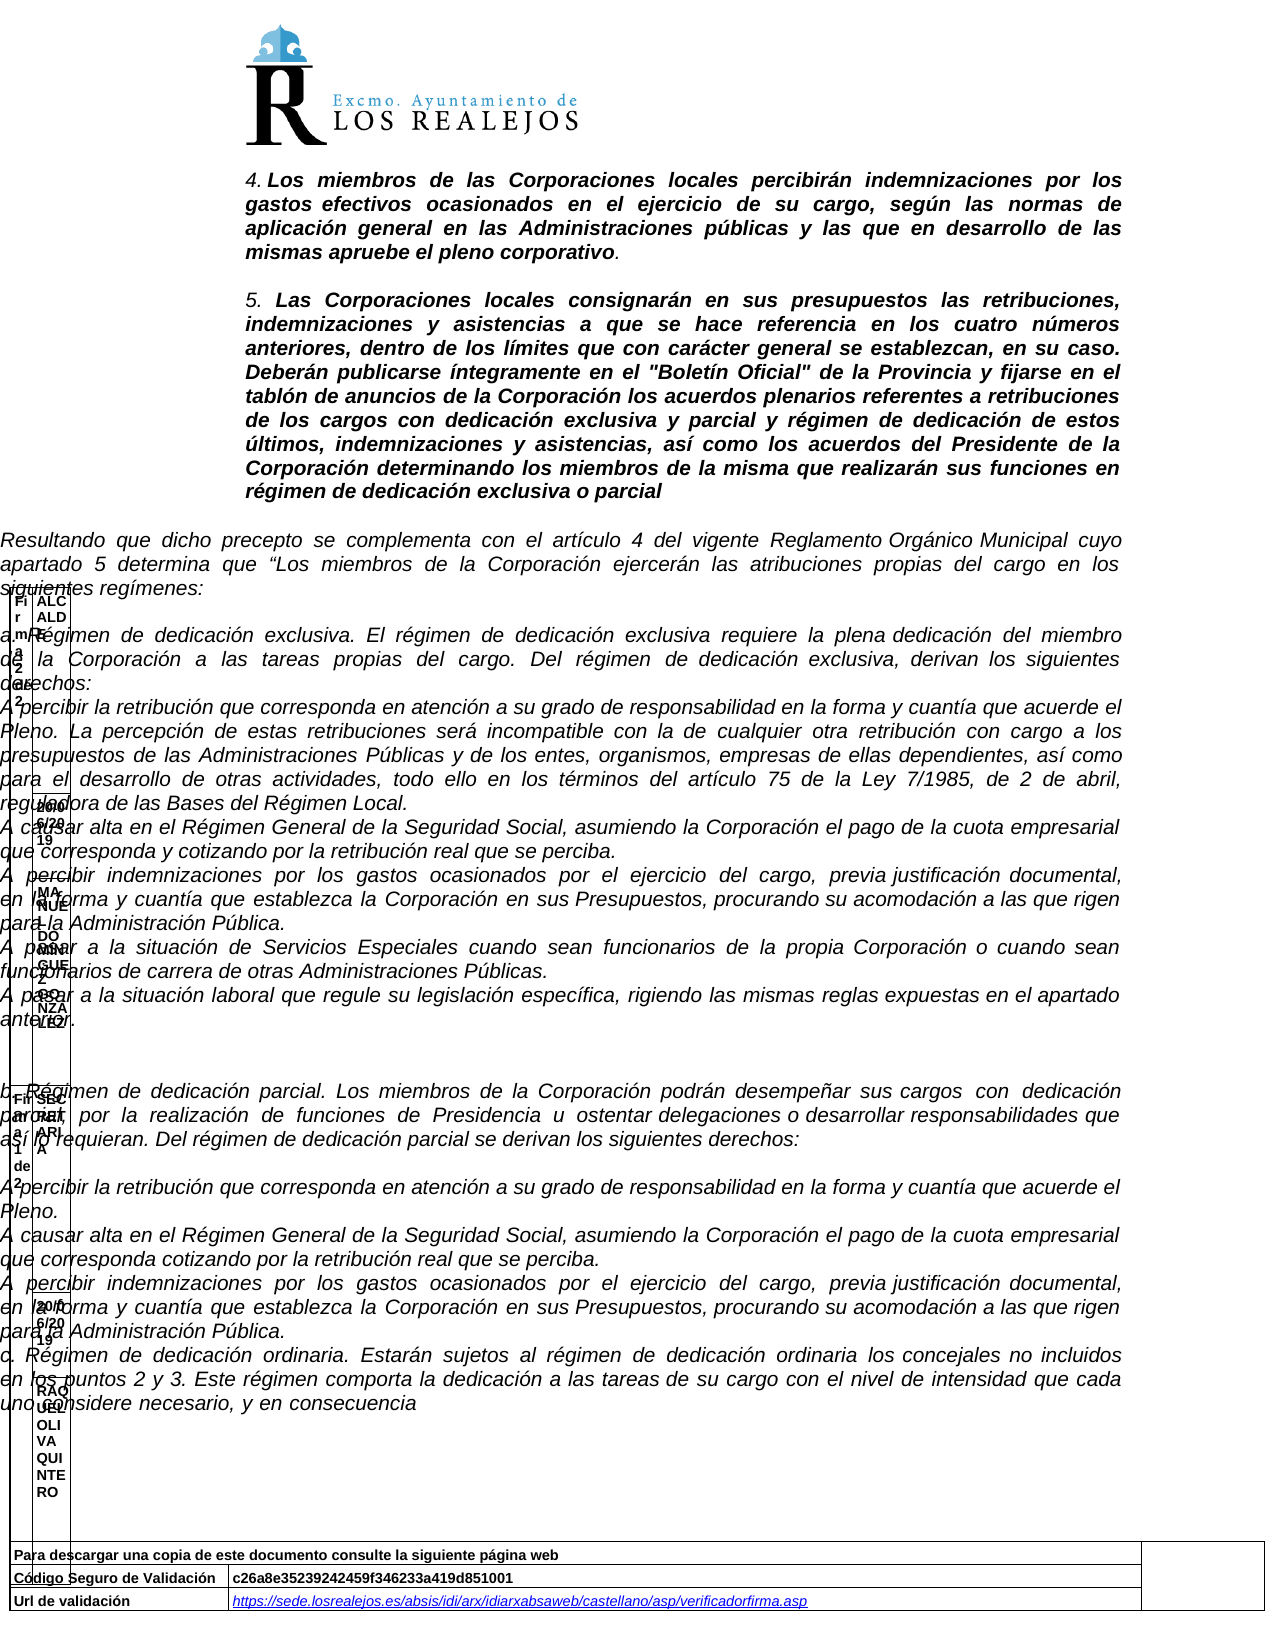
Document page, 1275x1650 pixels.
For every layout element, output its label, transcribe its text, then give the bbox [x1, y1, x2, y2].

table_header Para descargar una copia de este documento consulte la siguiente página web [72, 1542, 1141, 1564]
table_cell c26a8e35239242459f346233a419d851001 [229, 1565, 1141, 1587]
table_cell Código Seguro de Validación [11, 1565, 228, 1587]
text A causar alta en el Régimen General de la Seguridad Social, asumiendo la Corporación el pago de la cuota empresarial que corresponda y cotizando por la retribución real que se perciba. [72, 815, 1123, 863]
list Régimen de dedicación ordinaria. Estarán sujetos al régimen de dedicación ordinaria los concejales no incluidos en los puntos 2 y 3. Este régimen comporta la dedicación a las tareas de su cargo con el nivel de intensidad que cada uno considere necesario, y en consecuencia [72, 1342, 1122, 1414]
list Los miembros de las Corporaciones locales percibirán indemnizaciones por los gastos efectivos ocasionados en el ejercicio de su cargo, según las normas de aplicación general en las Administraciones públicas y las que en desarrollo de las mismas apruebe el pleno corporativo. [245, 147, 1123, 264]
table_header ALCALDE [33, 588, 70, 793]
text A causar alta en el Régimen General de la Seguridad Social, asumiendo la Corporación el pago de la cuota empresarial que corresponda cotizando por la retribución real que se perciba. [72, 1223, 1123, 1271]
text A percibir la retribución que corresponda en atención a su grado de responsabilidad en la forma y cuantía que acuerde el Pleno. [72, 1175, 1123, 1223]
table_cell 20/06/2019 [33, 1293, 70, 1377]
table_cell RAQUEL OLIVA QUINTERO [33, 1378, 70, 1541]
table_cell Firma 1 de 2 [11, 1086, 32, 1541]
list Las Corporaciones locales consignarán en sus presupuestos las retribuciones, indemnizaciones y asistencias a que se hace referencia en los cuatro números anteriores, dentro de los límites que con carácter general se establezcan, en su caso. Deberán publicarse íntegramente en el "Boletín Oficial" de la Provincia y fijarse en el tablón de anuncios de la Corporación los acuerdos plenarios referentes a retribuciones de los cargos con dedicación exclusiva y parcial y régimen de dedicación de estos últimos, indemnizaciones y asistencias, así como los acuerdos del Presidente de la Corporación determinando los miembros de la misma que realizarán sus funciones en régimen de dedicación exclusiva o parcial [245, 288, 1122, 503]
text A percibir indemnizaciones por los gastos ocasionados por el ejercicio del cargo, previa justificación documental, en la forma y cuantía que establezca la Corporación en sus Presupuestos, procurando su acomodación a las que rigen para la Administración Pública. [72, 1271, 1122, 1342]
table_header [1142, 1542, 1264, 1610]
text A pasar a la situación laboral que regule su legislación específica, rigiendo las mismas reglas expuestas en el apartado anterior. [72, 983, 1122, 1031]
text A percibir indemnizaciones por los gastos ocasionados por el ejercicio del cargo, previa justificación documental, en la forma y cuantía que establezca la Corporación en sus Presupuestos, procurando su acomodación a las que rigen para la Administración Pública. [72, 863, 1122, 935]
table_header Firma 2 de 2 [11, 588, 32, 1085]
table_cell Firma 1 de 2 [11, 1565, 32, 1583]
table_cell RAQUEL OLIVA QUINTERO [33, 1565, 70, 1583]
list Régimen de dedicación exclusiva. El régimen de dedicación exclusiva requiere la plena dedicación del miembro de la Corporación a las tareas propias del cargo. Del régimen de dedicación exclusiva, derivan los siguientes derechos: [72, 623, 1122, 695]
list Régimen de dedicación parcial. Los miembros de la Corporación podrán desempeñar sus cargos con dedicación parcial, por la realización de funciones de Presidencia u ostentar delegaciones o desarrollar responsabilidades que así lo requieran. Del régimen de dedicación parcial se derivan los siguientes derechos: [72, 1079, 1122, 1151]
text A percibir la retribución que corresponda en atención a su grado de responsabilidad en la forma y cuantía que acuerde el Pleno. La percepción de estas retribuciones será incompatible con la de cualquier otra retribución con cargo a los presupuestos de las Administraciones Públicas y de los entes, organismos, empresas de ellas dependientes, así como para el desarrollo de otras actividades, todo ello en los términos del artículo 75 de la Ley 7/1985, de 2 de abril, reguladora de las Bases del Régimen Local. [72, 695, 1123, 815]
text Resultando que dicho precepto se complementa con el artículo 4 del vigente Reglamento Orgánico Municipal cuyo apartado 5 determina que “Los miembros de la Corporación ejercerán las atribuciones propias del cargo en los siguientes regímenes: [0, 527, 1123, 631]
table_cell SECRETARIA [33, 1086, 70, 1292]
table_cell RAQUEL OLIVA QUINTERO [33, 1542, 70, 1564]
table_cell 20/06/2019 [33, 794, 70, 878]
table_cell MANUEL DOMÍNGUEZ GONZÁLEZ [33, 879, 70, 1085]
text A pasar a la situación de Servicios Especiales cuando sean funcionarios de la propia Corporación o cuando sean funcionarios de carrera de otras Administraciones Públicas. [72, 935, 1122, 983]
table_cell Url de validación [11, 1588, 228, 1610]
table_cell https://sede.losrealejos.es/absis/idi/arx/idiarxabsaweb/castellano/asp/verificadorfirma.asp [229, 1588, 1141, 1610]
table_cell Firma 1 de 2 [11, 1542, 32, 1564]
